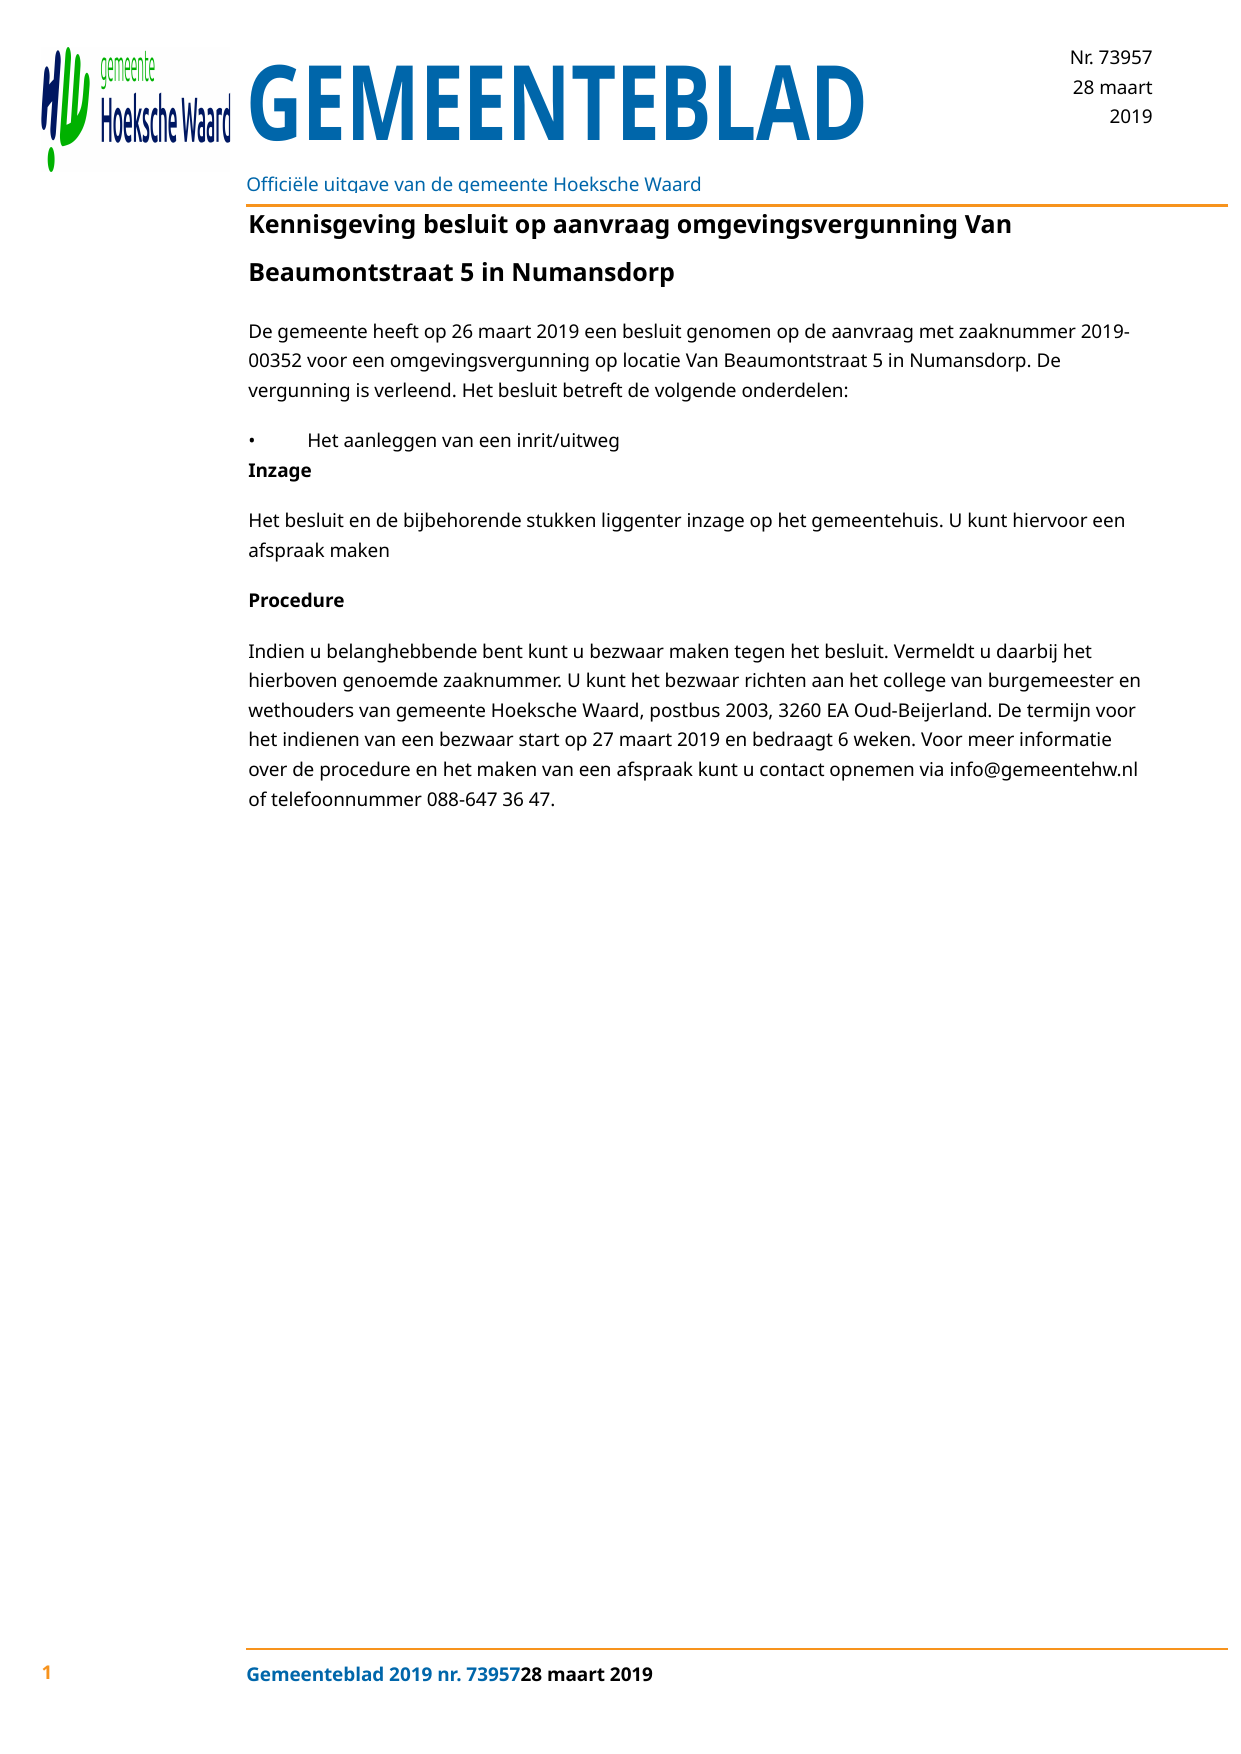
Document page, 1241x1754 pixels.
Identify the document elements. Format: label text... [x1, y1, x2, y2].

text Inzage [248, 457, 1152, 483]
picture [41, 47, 231, 172]
text Kennisgeving besluit op aanvraag omgevingsvergunning Van Beaumontstraat 5 in Numansdorp [248, 207, 1152, 288]
text Procedure [248, 587, 1152, 613]
text Indien u belanghebbende bent kunt u bezwaar maken tegen het besluit. Vermeldt u daarbij het hierboven genoemde zaaknummer. U kunt het bezwaar richten aan het college van burgemeester en wethouders van gemeente Hoeksche Waard, postbus 2003, 3260 EA Oud-Beijerland. De termijn voor het indienen van een bezwaar start op 27 maart 2019 en bedraagt 6 weken. Voor meer informatie over de procedure en het maken van een afspraak kunt u contact opnemen via info@gemeentehw.nl of telefoonnummer 088-647 36 47. [248, 638, 1152, 812]
text De gemeente heeft op 26 maart 2019 een besluit genomen op de aanvraag met zaaknummer 2019-00352 voor een omgevingsvergunning op locatie Van Beaumontstraat 5 in Numansdorp. De vergunning is verleend. Het besluit betreft de volgende onderdelen: [248, 318, 1152, 403]
text Het besluit en de bijbehorende stukken liggenter inzage op het gemeentehuis. U kunt hiervoor een afspraak maken [248, 507, 1152, 563]
list Het aanleggen van een inrit/uitweg [248, 427, 1152, 453]
